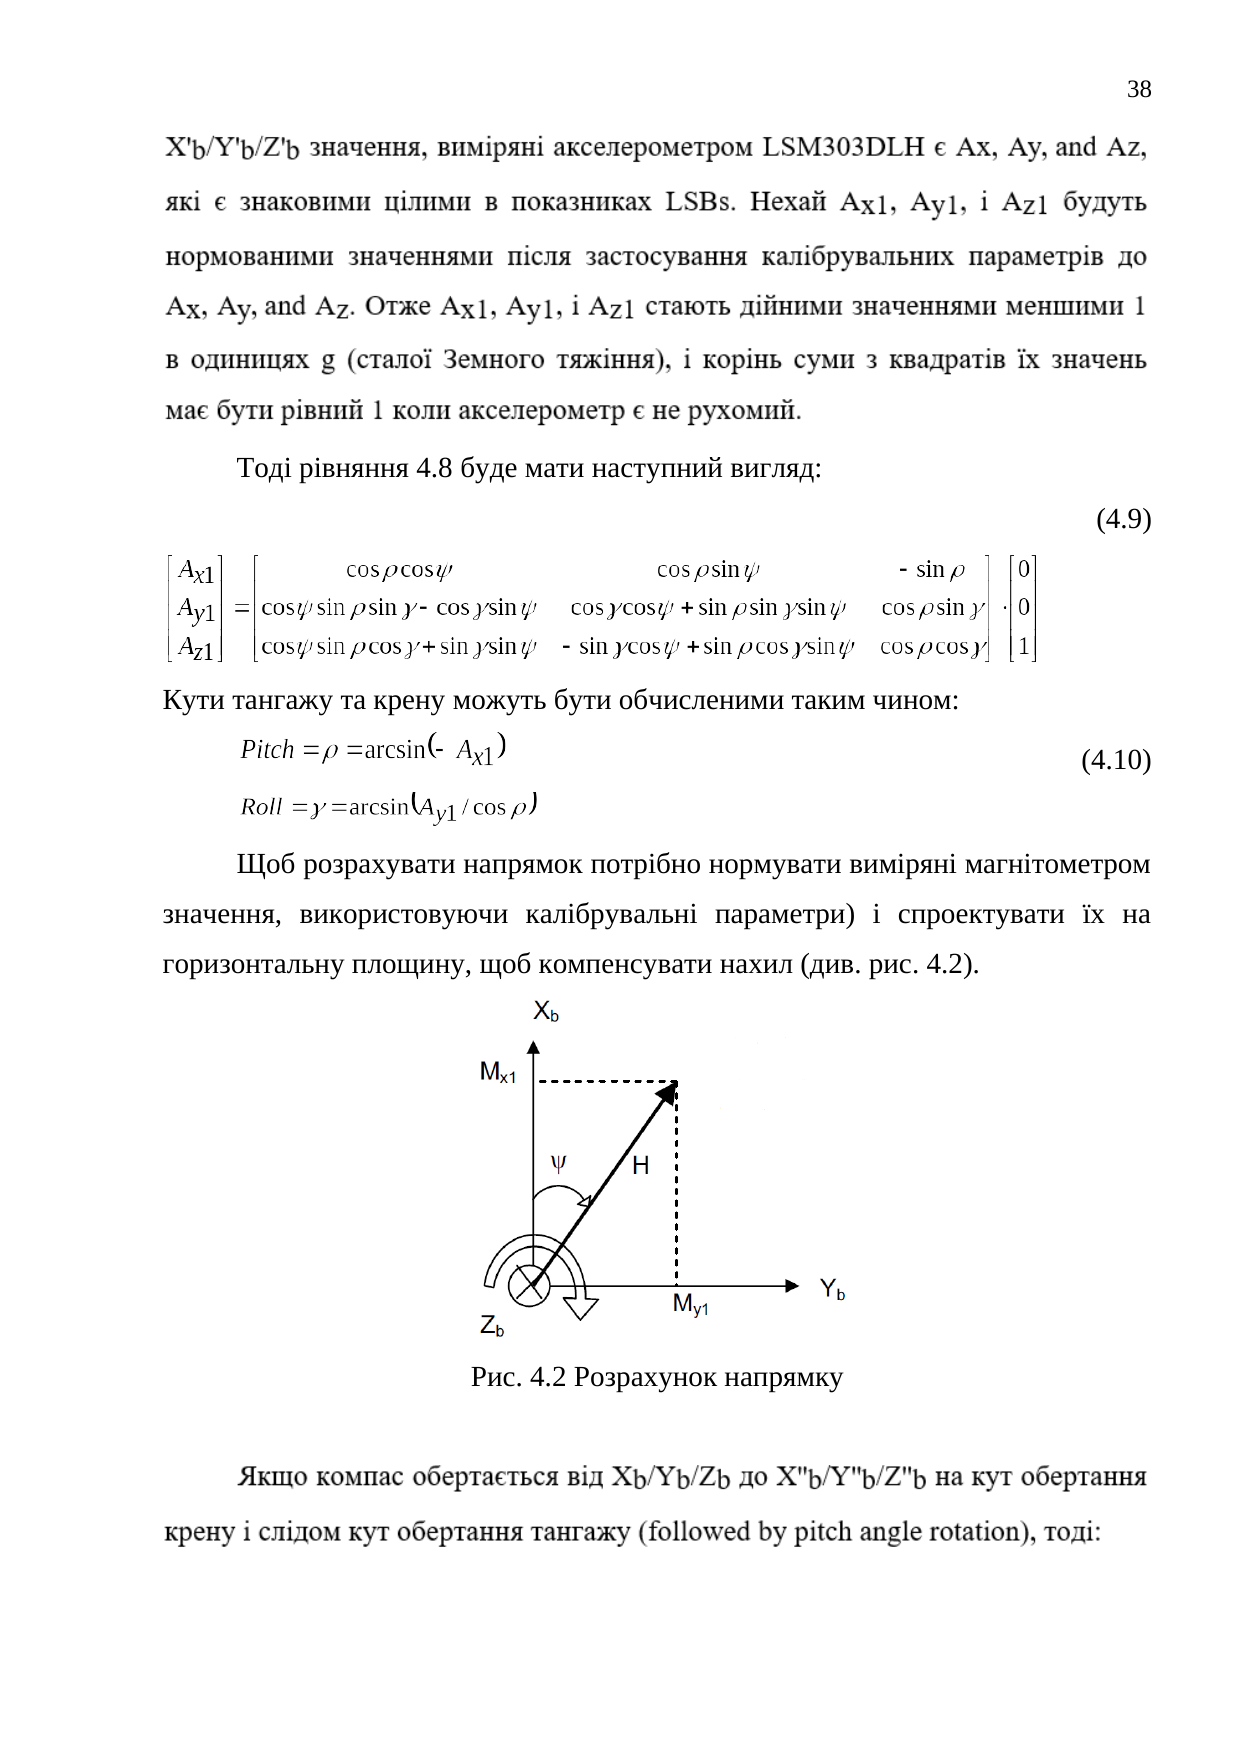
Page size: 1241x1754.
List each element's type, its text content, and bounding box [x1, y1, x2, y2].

picture [162, 131, 1152, 434]
text (4.10) [162, 732, 1152, 776]
text Тоді рівняння 4.8 буде мати наступний вигляд: [162, 450, 1152, 484]
text Кути тангажу та крену можуть бути обчисленими таким чином: [162, 682, 1152, 716]
picture [461, 997, 853, 1343]
text (4.9) [162, 501, 1152, 534]
text Рис. 4.2 Розрахунок напрямку [162, 1359, 1152, 1393]
picture [162, 1460, 1152, 1557]
text Щоб розрахувати напрямок потрібно нормувати виміряні магнітометром значення, використовуючи калібрувальні параметри) і спроектувати їх на горизонтальну площину, щоб компенсувати нахил (див. рис. 4.2). [162, 846, 1152, 980]
